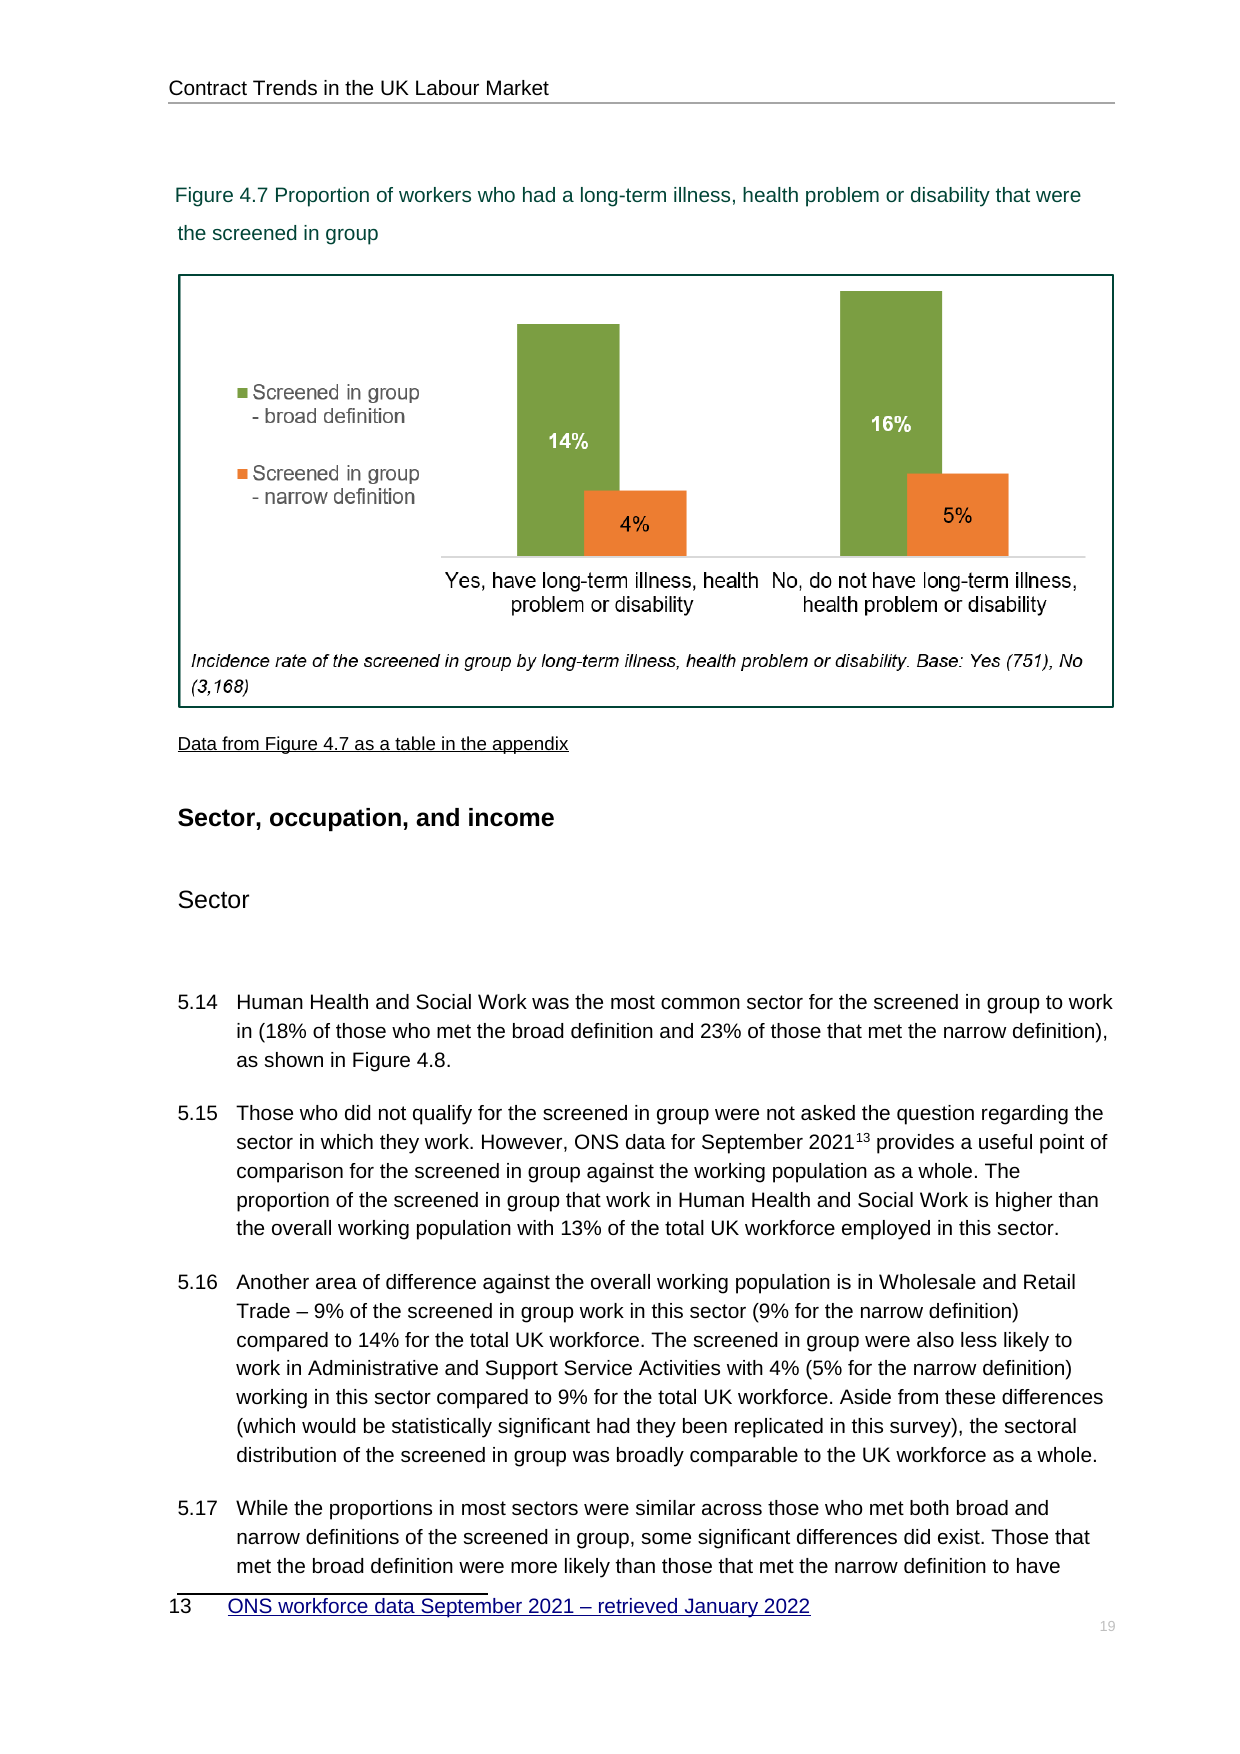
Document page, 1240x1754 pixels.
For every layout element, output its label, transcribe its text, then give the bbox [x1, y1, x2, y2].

list ONS workforce data September 2021 – retrieved January 2022 [168, 1594, 1115, 1618]
subtitle Sector, occupation, and income [177, 803, 1115, 840]
list Those who did not qualify for the screened in group were not asked the question regarding the sector in which they work. However, ONS data for September 2021 provides a useful point of comparison for the screened in group against the working population as a whole. The proportion of the screened in group that work in Human Health and Social Work is higher than the overall working population with 13% of the total UK workforce employed in this sector. [177, 1101, 1115, 1240]
list While the proportions in most sectors were similar across those who met both broad and narrow definitions of the screened in group, some significant differences did exist. Those that met the broad definition were more likely than those that met the narrow definition to have [177, 1496, 1115, 1578]
text . [177, 714, 1115, 729]
list Another area of difference against the overall working population is in Wholesale and Retail Trade – 9% of the screened in group work in this sector (9% for the narrow definition) compared to 14% for the total UK workforce. The screened in group were also less likely to work in Administrative and Support Service Activities with 4% (5% for the narrow definition) working in this sector compared to 9% for the total UK workforce. Aside from these differences (which would be statistically significant had they been replicated in this survey), the sectoral distribution of the screened in group was broadly comparable to the UK workforce as a whole. [177, 1270, 1115, 1466]
text Data from Figure 4.7 as a table in the appendix [177, 732, 1115, 760]
list Human Health and Social Work was the most common sector for the screened in group to work in (18% of those who met the broad definition and 23% of those that met the narrow definition), as shown in Figure 4.8. [177, 990, 1115, 1071]
subtitle Sector [177, 885, 1115, 952]
text Figure 4.7 Proportion of workers who had a long-term illness, health problem or disability that were the screened in group [174, 183, 1115, 252]
